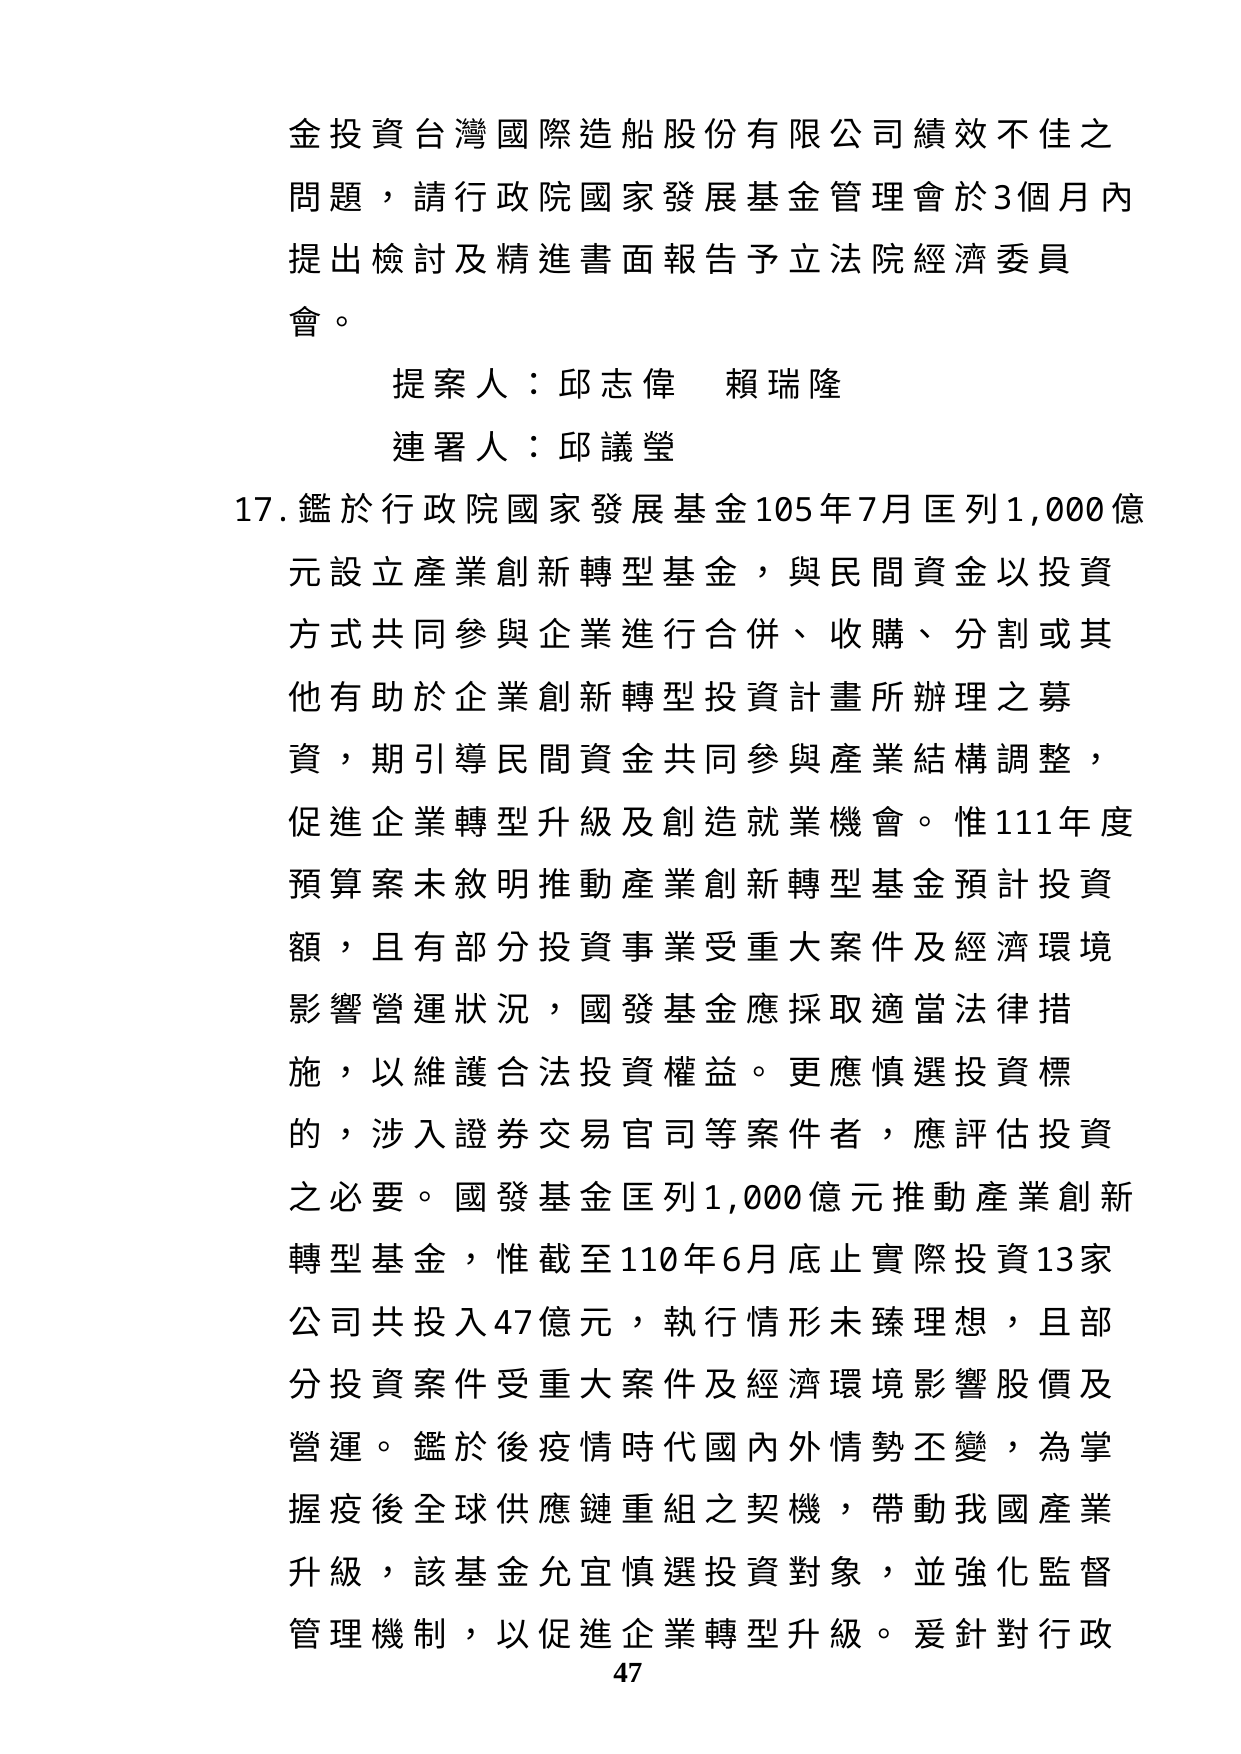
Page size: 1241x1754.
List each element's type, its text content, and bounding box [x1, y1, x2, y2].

text 連署人：邱議瑩 [384, 403, 1044, 466]
text 提案人：邱志偉 賴瑞隆 [384, 341, 1044, 403]
text 17.鑑於行政院國家發展基金105年7月匡列1,000億元設立產業創新轉型基金，與民間資金以投資方式共同參與企業進行合併、收購、分割或其他有助於企業創新轉型投資計畫所辦理之募資，期引導民間資金共同參與產業結構調整，促進企業轉型升級及創造就業機會。惟111年度預算案未敘明推動產業創新轉型基金預計投資額，且有部分投資事業受重大案件及經濟環境影響營運狀況，國發基金應採取適當法律措施，以維護合法投資權益。更應慎選投資標的，涉入證券交易官司等案件者，應評估投資之必要。國發基金匡列1,000億元推動產業創新轉型基金，惟截至110年6月底止實際投資13家公司共投入47億元，執行情形未臻理想，且部分投資案件受重大案件及經濟環境影響股價及營運。鑑於後疫情時代國內外情勢丕變，為掌握疫後全球供應鏈重組之契機，帶動我國產業升級，該基金允宜慎選投資對象，並強化監督管理機制，以促進企業轉型升級。爰針對行政 [228, 466, 1148, 1653]
text 金投資台灣國際造船股份有限公司績效不佳之問題，請行政院國家發展基金管理會於3個月內提出檢討及精進書面報告予立法院經濟委員會。 [228, 91, 1148, 341]
